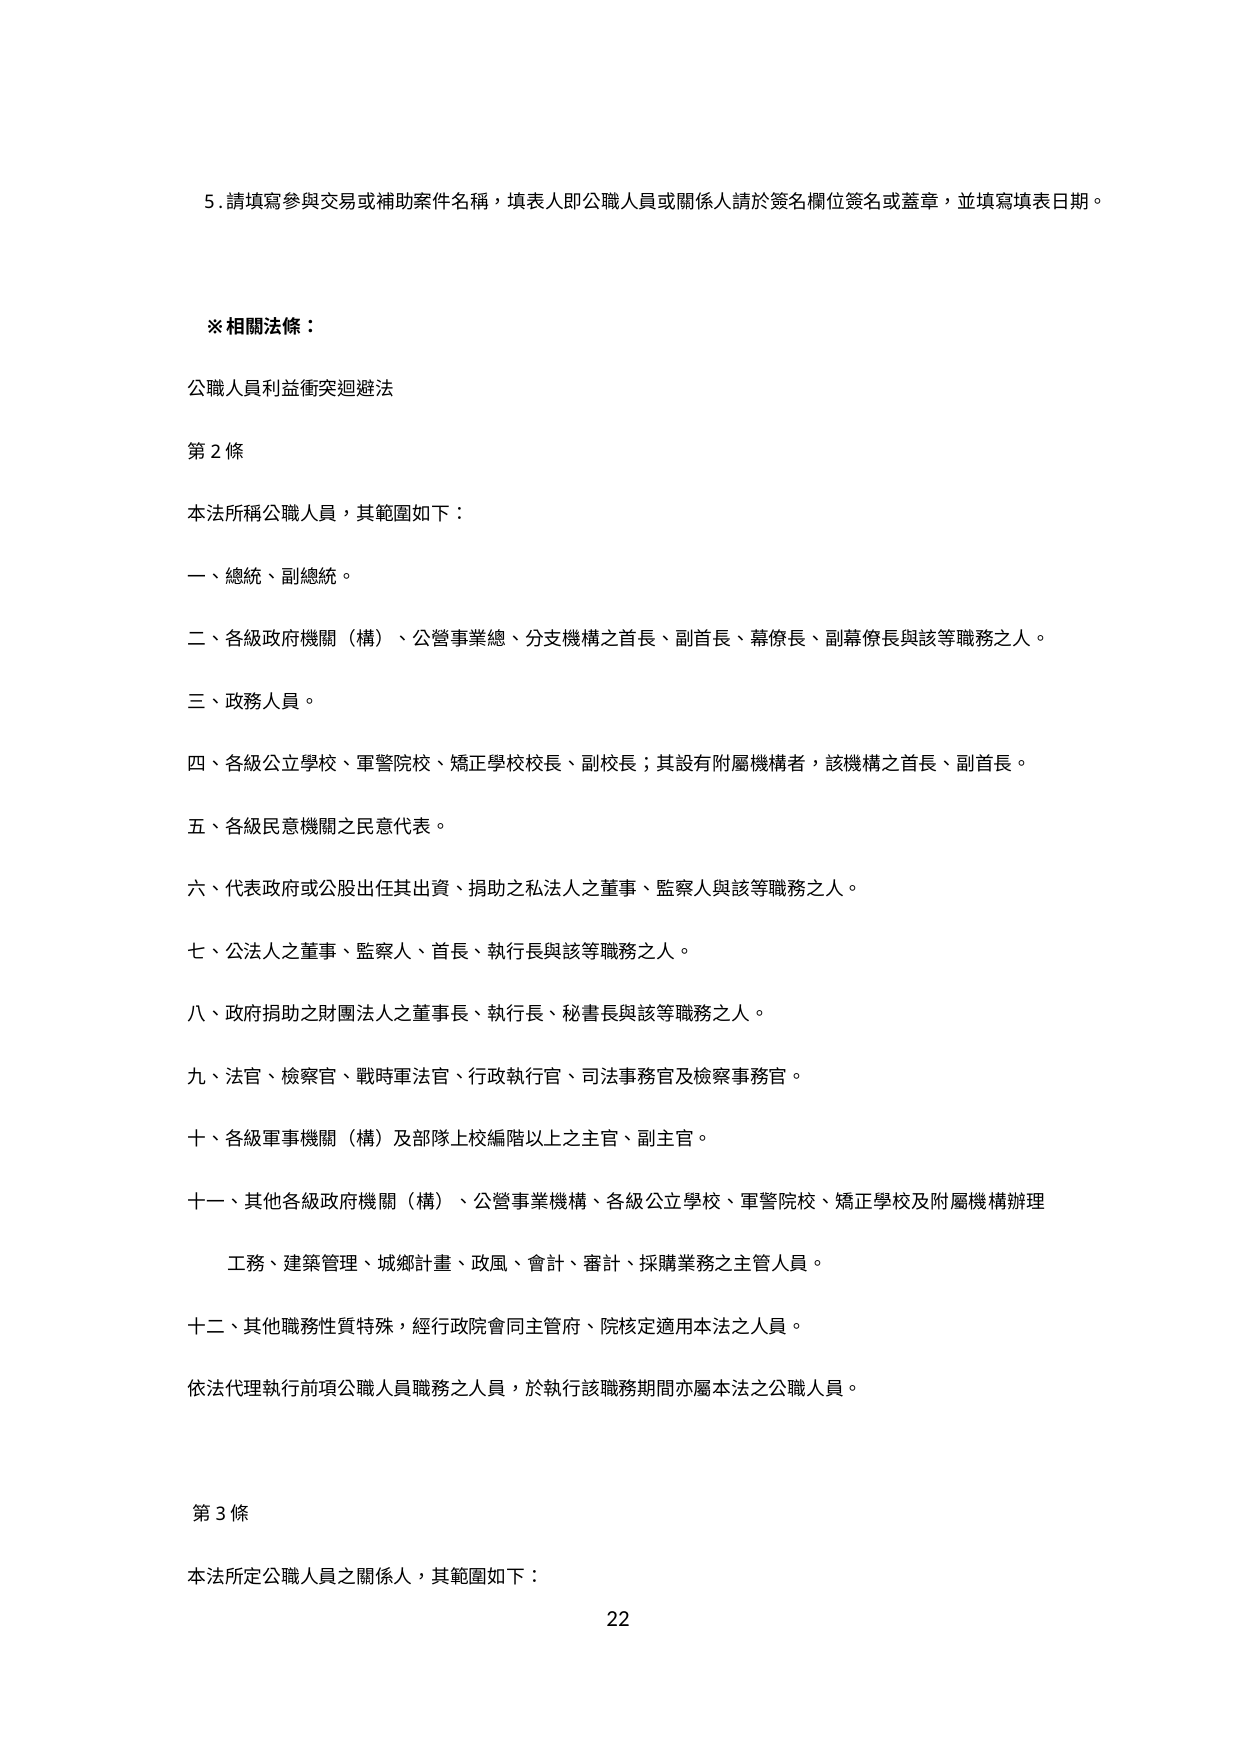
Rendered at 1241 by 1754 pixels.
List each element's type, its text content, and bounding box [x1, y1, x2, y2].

text 二、各級政府機關（構）、公營事業總、分支機構之首長、副首長、幕僚長、副幕僚長與該等職務之人。 [187, 596, 1048, 658]
text 四、各級公立學校、軍警院校、矯正學校校長、副校長；其設有附屬機構者，該機構之首長、副首長。 [187, 721, 1048, 783]
text 七、公法人之董事、監察人、首長、執行長與該等職務之人。 [187, 908, 1048, 971]
text 本法所定公職人員之關係人，其範圍如下： [187, 1533, 1048, 1596]
text ※相關法條： [113, 283, 1142, 346]
text 本法所稱公職人員，其範圍如下： [187, 471, 1048, 533]
text 九、法官、檢察官、戰時軍法官、行政執行官、司法事務官及檢察事務官。 [187, 1033, 1048, 1096]
text 三、政務人員。 [187, 658, 1048, 721]
text 一、總統、副總統。 [187, 533, 1048, 596]
text 八、政府捐助之財團法人之董事長、執行長、秘書長與該等職務之人。 [187, 971, 1048, 1033]
text 第3條 [113, 1471, 1142, 1533]
text 依法代理執行前項公職人員職務之人員，於執行該職務期間亦屬本法之公職人員。 [187, 1346, 1048, 1408]
text 十、各級軍事機關（構）及部隊上校編階以上之主官、副主官。 [187, 1096, 1048, 1158]
text 5.請填寫參與交易或補助案件名稱，填表人即公職人員或關係人請於簽名欄位簽名或蓋章，並填寫填表日期。 [113, 158, 1142, 221]
text 六、代表政府或公股出任其出資、捐助之私法人之董事、監察人與該等職務之人。 [187, 846, 1048, 908]
text 十一、其他各級政府機關（構）、公營事業機構、各級公立學校、軍警院校、矯正學校及附屬機構辦理工務、建築管理、城鄉計畫、政風、會計、審計、採購業務之主管人員。 [187, 1158, 1048, 1283]
text 十二、其他職務性質特殊，經行政院會同主管府、院核定適用本法之人員。 [187, 1283, 1048, 1346]
text 第2條 [187, 408, 1048, 471]
text 公職人員利益衝突迴避法 [187, 346, 1048, 408]
text 五、各級民意機關之民意代表。 [187, 783, 1048, 846]
